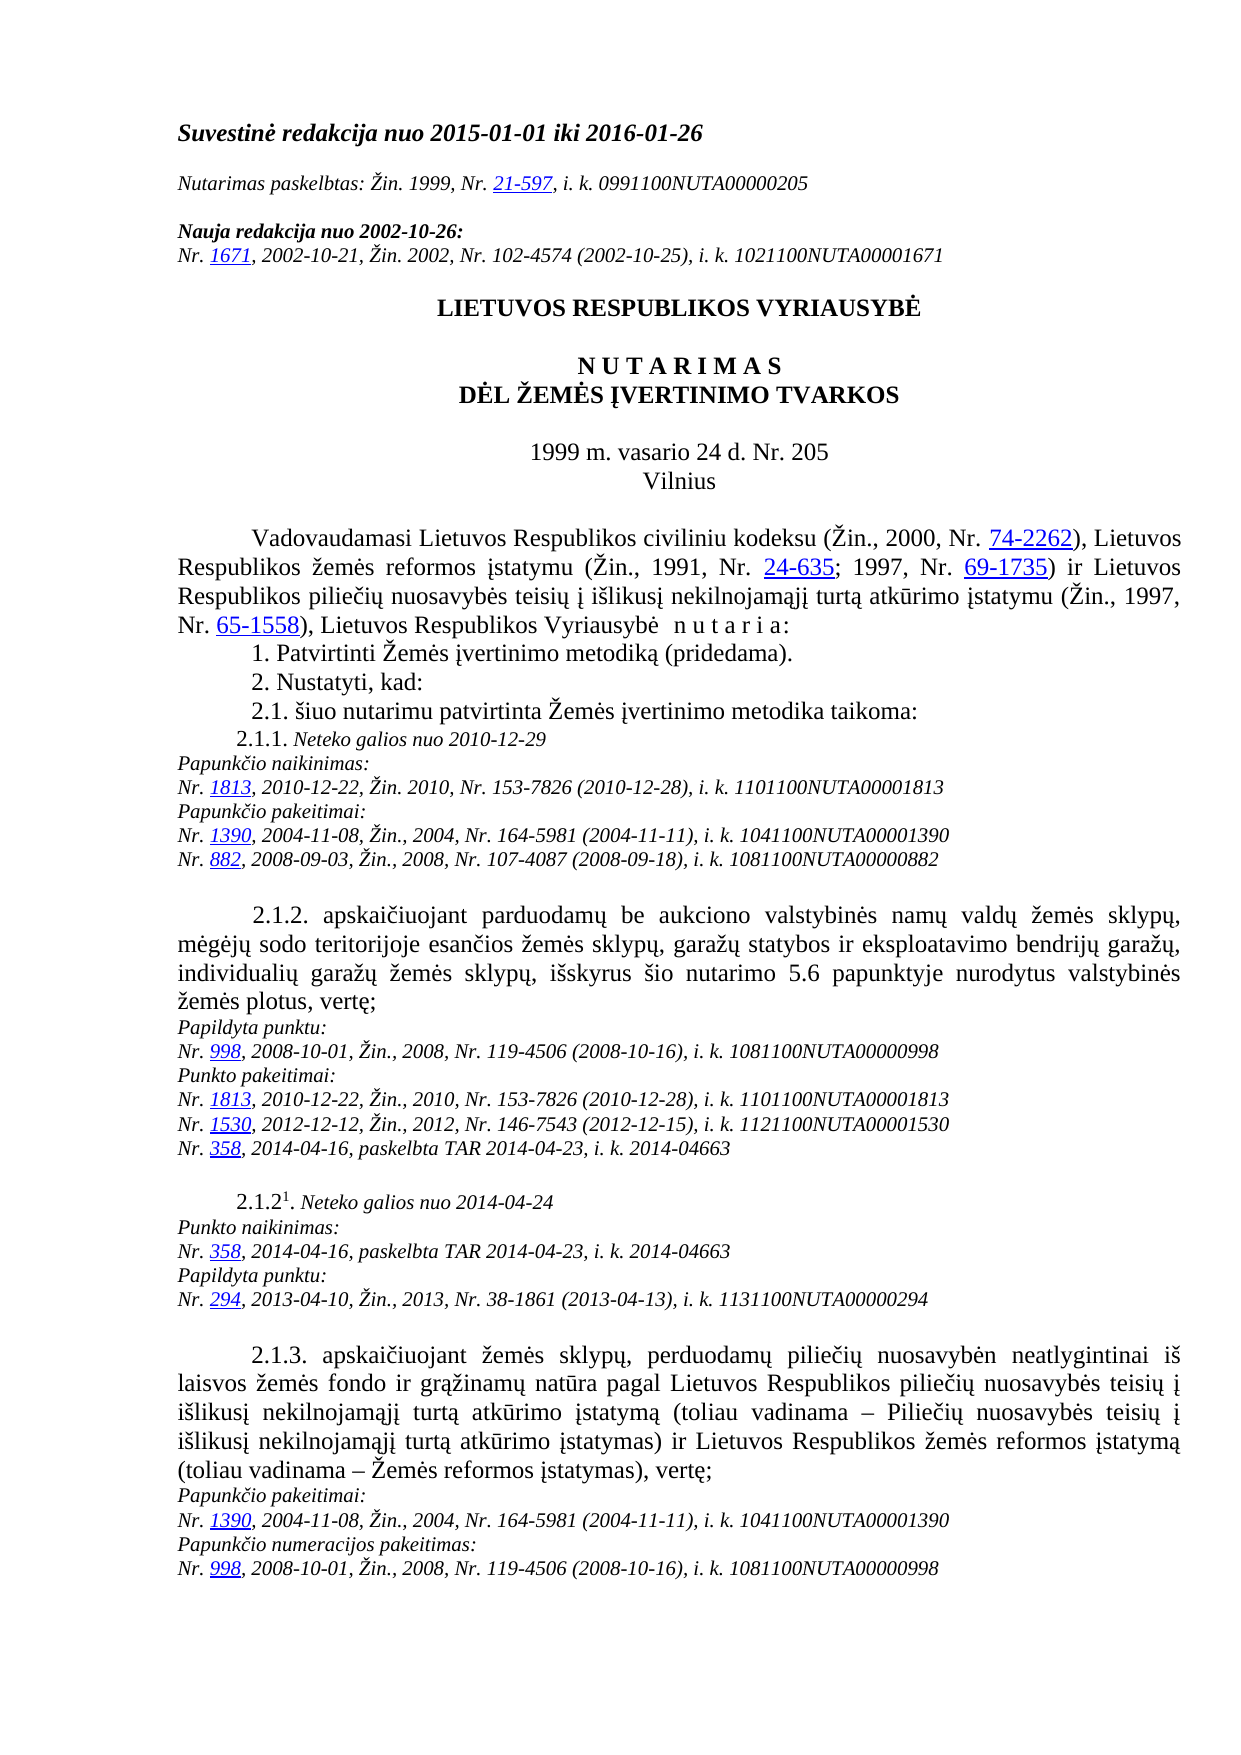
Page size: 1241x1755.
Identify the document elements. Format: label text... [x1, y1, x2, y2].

text Vilnius [177, 466, 1181, 495]
text Papunkčio pakeitimai: [177, 799, 1181, 823]
text Nutarimas paskelbtas: Žin. 1999, Nr. 21-597, i. k. 0991100NUTA00000205 [177, 171, 1181, 195]
text Nr. 1813, 2010-12-22, Žin., 2010, Nr. 153-7826 (2010-12-28), i. k. 1101100NUTA00001813 [177, 1087, 1181, 1111]
text Papunkčio naikinimas: [177, 751, 1181, 775]
text Punkto pakeitimai: [177, 1063, 1181, 1087]
text Papildyta punktu: [177, 1263, 1181, 1287]
text Nauja redakcija nuo 2002-10-26: [177, 219, 1181, 243]
text Nr. 1813, 2010-12-22, Žin. 2010, Nr. 153-7826 (2010-12-28), i. k. 1101100NUTA00001813 [177, 775, 1181, 799]
text Vadovaudamasi Lietuvos Respublikos civiliniu kodeksu (Žin., 2000, Nr. 74-2262), Lietuvos Respublikos žemės reformos įstatymu (Žin., 1991, Nr. 24-635; 1997, Nr. 69-1735) ir Lietuvos Respublikos piliečių nuosavybės teisių į išlikusį nekilnojamąjį turtą atkūrimo įstatymu (Žin., 1997, Nr. 65-1558), Lietuvos Respublikos Vyriausybė nutaria: [177, 523, 1181, 638]
text Papunkčio numeracijos pakeitimas: [177, 1532, 1181, 1556]
text 2.1.2. apskaičiuojant parduodamų be aukciono valstybinės namų valdų žemės sklypų, mėgėjų sodo teritorijoje esančios žemės sklypų, garažų statybos ir eksploatavimo bendrijų garažų, individualių garažų žemės sklypų, išskyrus šio nutarimo 5.6 papunktyje nurodytus valstybinės žemės plotus, vertę; [177, 900, 1181, 1015]
text Dėl žemės įvertinimo tvarkos [177, 380, 1181, 408]
text Nr. 294, 2013-04-10, Žin., 2013, Nr. 38-1861 (2013-04-13), i. k. 1131100NUTA00000294 [177, 1287, 1181, 1311]
text Nr. 1390, 2004-11-08, Žin., 2004, Nr. 164-5981 (2004-11-11), i. k. 1041100NUTA00001390 [177, 823, 1181, 847]
text Nr. 1671, 2002-10-21, Žin. 2002, Nr. 102-4574 (2002-10-25), i. k. 1021100NUTA00001671 [177, 243, 1181, 267]
text 2.1. šiuo nutarimu patvirtinta Žemės įvertinimo metodika taikoma: [177, 696, 1181, 725]
text Nr. 998, 2008-10-01, Žin., 2008, Nr. 119-4506 (2008-10-16), i. k. 1081100NUTA00000998 [177, 1556, 1181, 1580]
text Papildyta punktu: [177, 1015, 1181, 1039]
text Nr. 882, 2008-09-03, Žin., 2008, Nr. 107-4087 (2008-09-18), i. k. 1081100NUTA00000882 [177, 847, 1181, 871]
text 1999 m. vasario 24 d. Nr. 205 [177, 437, 1181, 466]
text Nr. 1390, 2004-11-08, Žin., 2004, Nr. 164-5981 (2004-11-11), i. k. 1041100NUTA00001390 [177, 1507, 1181, 1532]
text 2.1.21. Neteko galios nuo 2014-04-24 [177, 1188, 1181, 1215]
text Nr. 358, 2014-04-16, paskelbta TAR 2014-04-23, i. k. 2014-04663 [177, 1239, 1181, 1263]
text Nr. 358, 2014-04-16, paskelbta TAR 2014-04-23, i. k. 2014-04663 [177, 1136, 1181, 1159]
text Suvestinė redakcija nuo 2015-01-01 iki 2016-01-26 [177, 118, 1181, 147]
text 2.1.1. Neteko galios nuo 2010-12-29 [177, 725, 1181, 751]
text Papunkčio pakeitimai: [177, 1483, 1181, 1507]
text 1. Patvirtinti Žemės įvertinimo metodiką (pridedama). [177, 638, 1181, 667]
text Nr. 1530, 2012-12-12, Žin., 2012, Nr. 146-7543 (2012-12-15), i. k. 1121100NUTA00001530 [177, 1111, 1181, 1136]
text 2. Nustatyti, kad: [177, 667, 1181, 696]
text Punkto naikinimas: [177, 1215, 1181, 1239]
subtitle LIETUVOS RESPUBLIKOS VYRIAUSYBĖ [177, 293, 1181, 322]
text Nr. 998, 2008-10-01, Žin., 2008, Nr. 119-4506 (2008-10-16), i. k. 1081100NUTA00000998 [177, 1039, 1181, 1063]
text 2.1.3. apskaičiuojant žemės sklypų, perduodamų piliečių nuosavybėn neatlygintinai iš laisvos žemės fondo ir grąžinamų natūra pagal Lietuvos Respublikos piliečių nuosavybės teisių į išlikusį nekilnojamąjį turtą atkūrimo įstatymą (toliau vadinama – Piliečių nuosavybės teisių į išlikusį nekilnojamąjį turtą atkūrimo įstatymas) ir Lietuvos Respublikos žemės reformos įstatymą (toliau vadinama – Žemės reformos įstatymas), vertę; [177, 1340, 1181, 1483]
subtitle NUTARIMAS [177, 351, 1181, 380]
